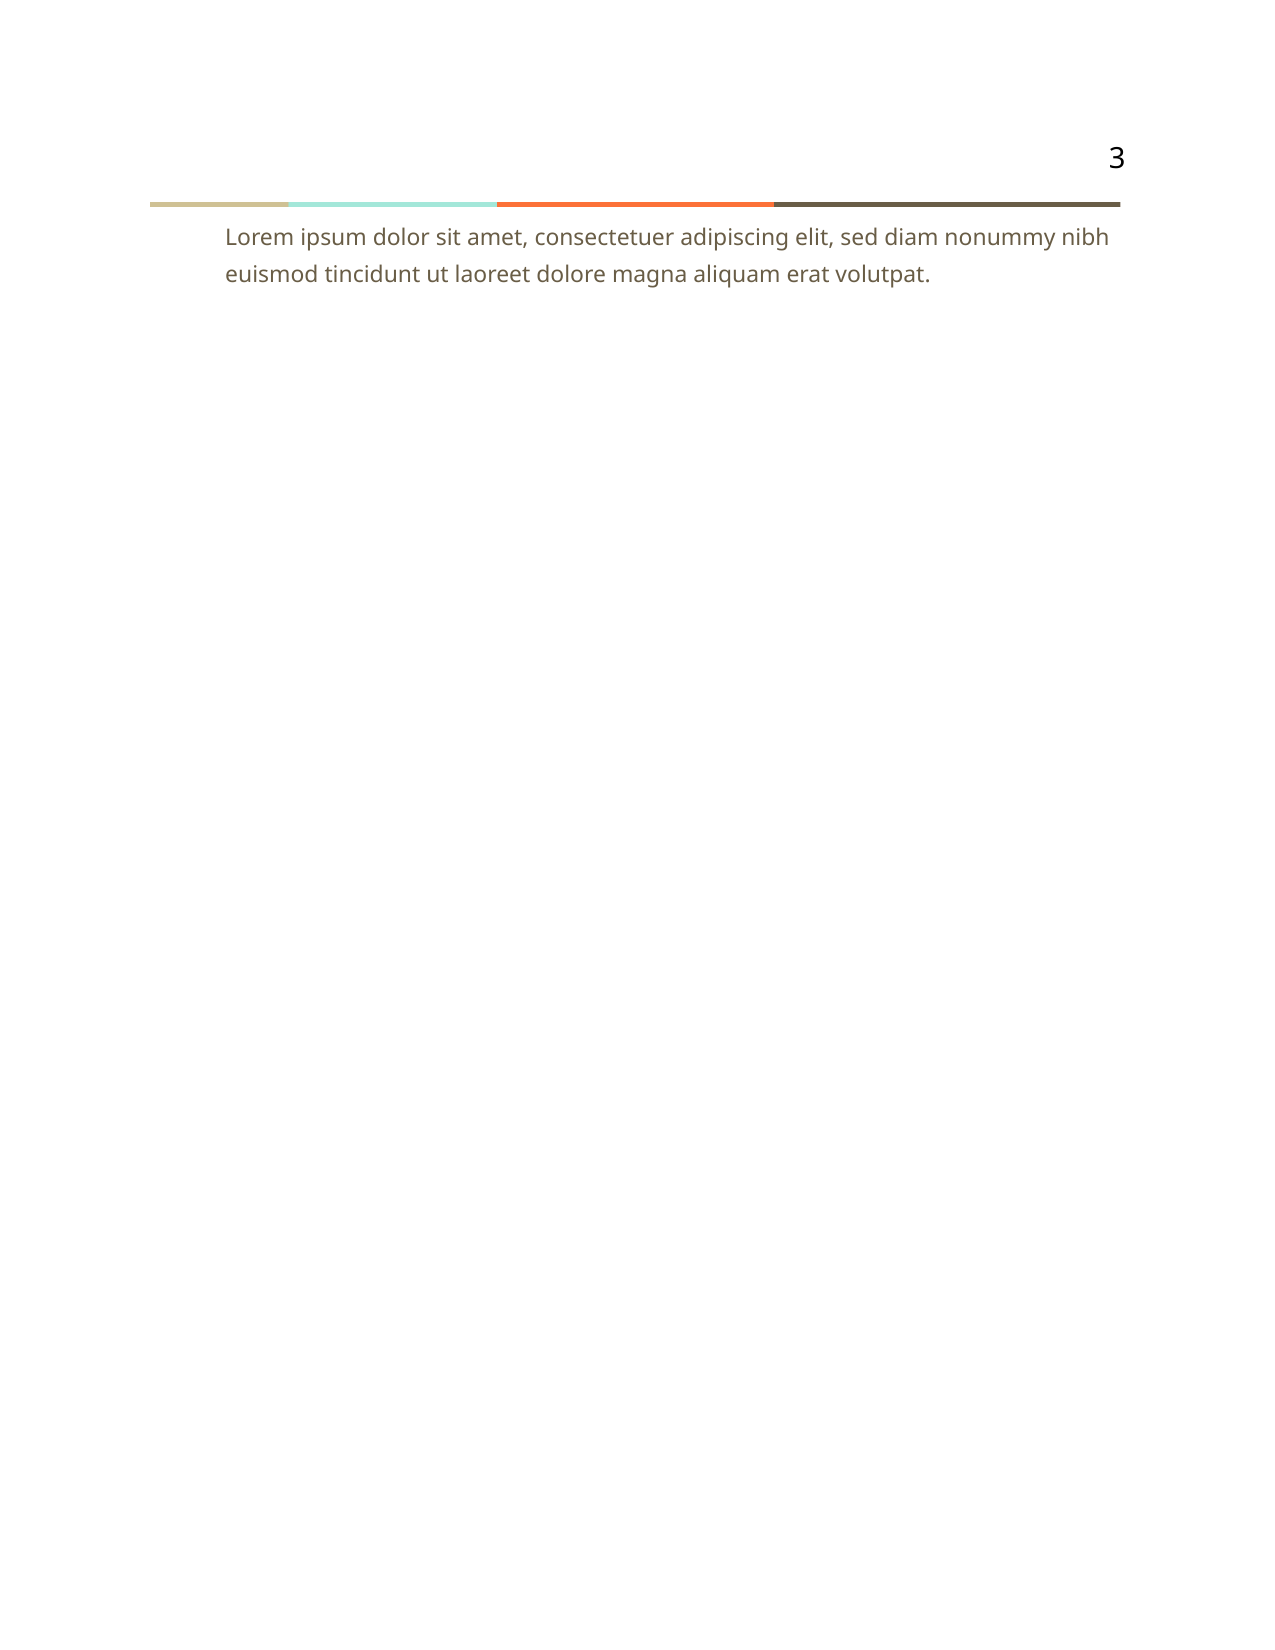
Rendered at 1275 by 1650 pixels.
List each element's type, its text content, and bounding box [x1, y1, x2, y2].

picture [150, 202, 1121, 207]
text Lorem ipsum dolor sit amet, consectetuer adipiscing elit, sed diam nonummy nibh euismod tincidunt ut laoreet dolore magna aliquam erat volutpat. [225, 221, 1125, 290]
